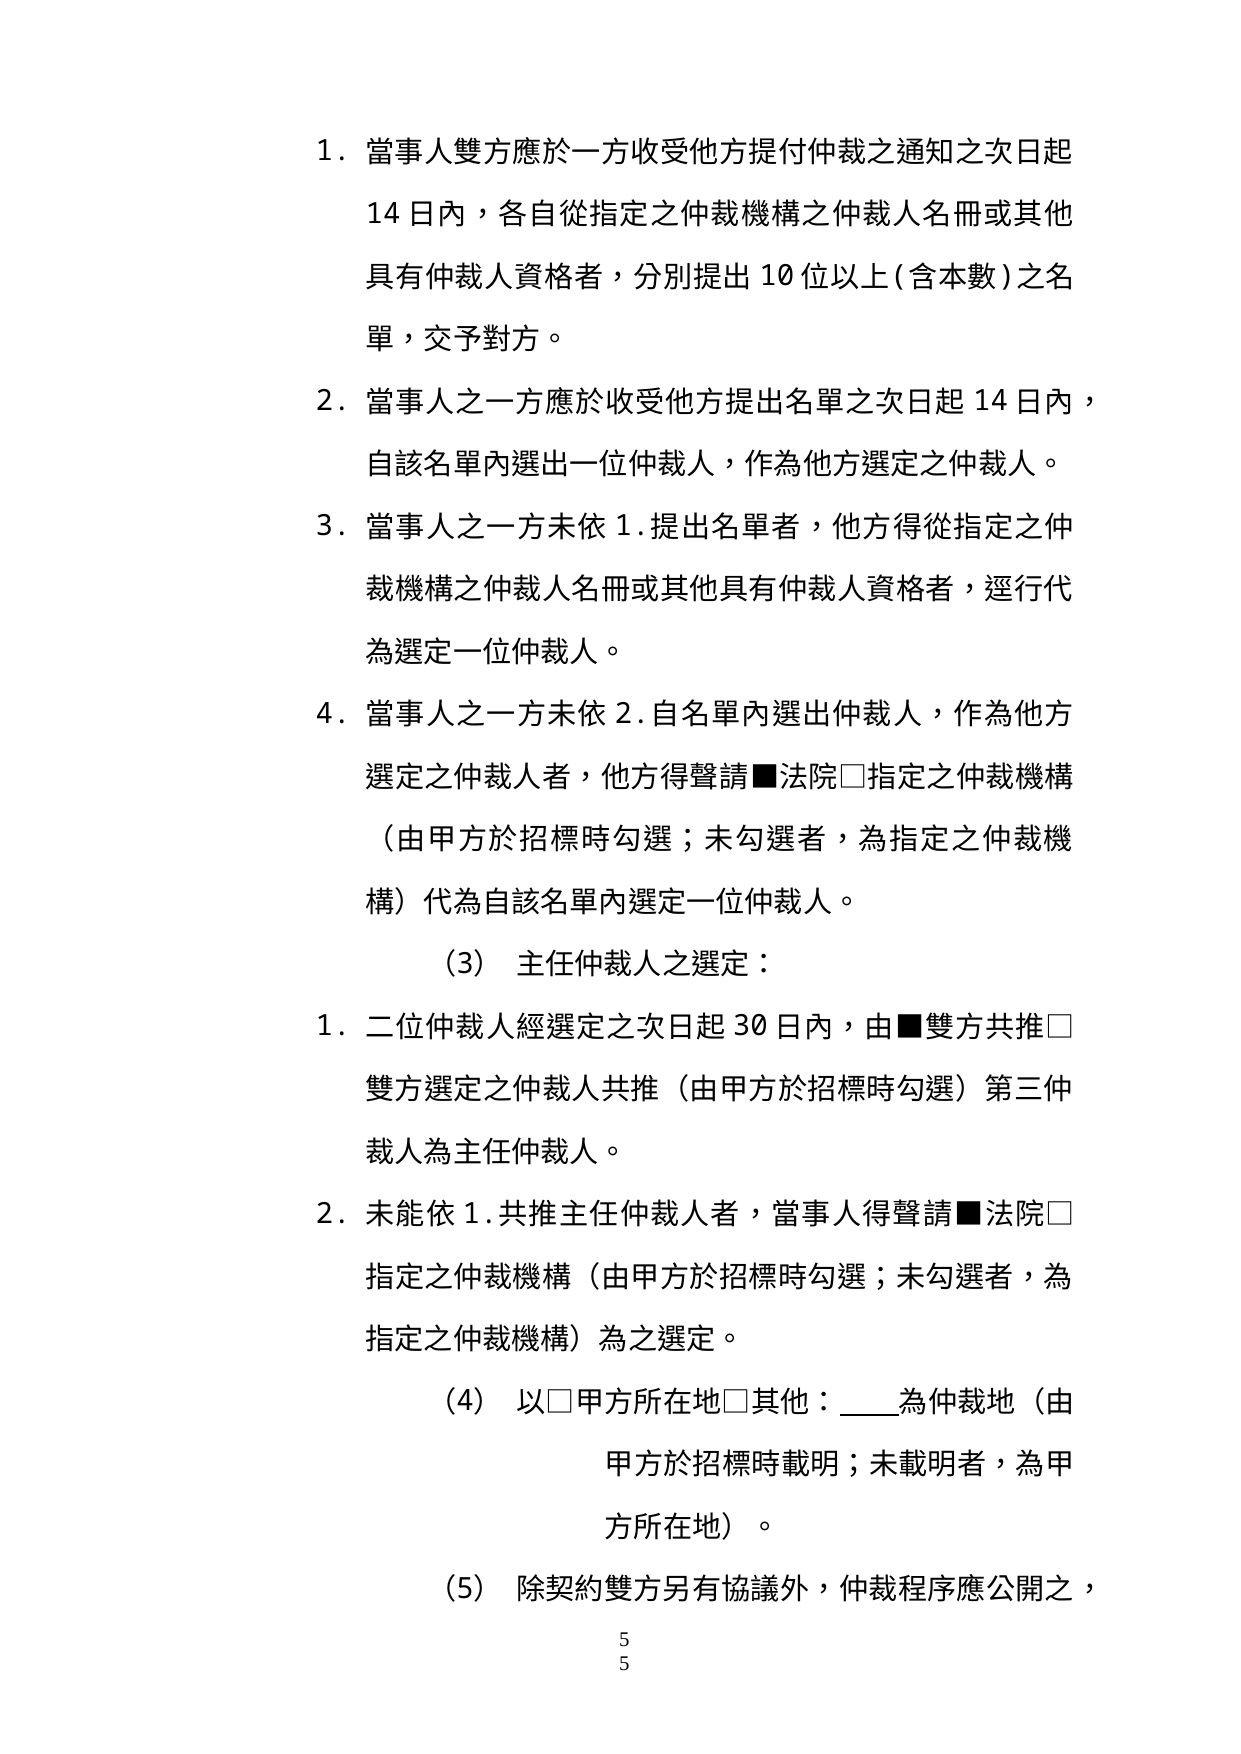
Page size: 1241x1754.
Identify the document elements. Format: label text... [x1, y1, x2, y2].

list 除契約雙方另有協議外，仲裁程序應公開之，仲裁判斷書雙方均得公開，並同意仲裁機構公開於其網站。 [427, 1545, 1075, 1608]
list 當事人之一方未依2.自名單內選出仲裁人，作為他方選定之仲裁人者，他方得聲請■法院□指定之仲裁機構（由甲方於招標時勾選；未勾選者，為指定之仲裁機構）代為自該名單內選定一位仲裁人。 [315, 670, 1075, 920]
list 未能依1.共推主任仲裁人者，當事人得聲請■法院□指定之仲裁機構（由甲方於招標時勾選；未勾選者，為指定之仲裁機構）為之選定。 [315, 1170, 1075, 1358]
list 當事人之一方應於收受他方提出名單之次日起14日內，自該名單內選出一位仲裁人，作為他方選定之仲裁人。 [315, 358, 1075, 483]
list 主任仲裁人之選定： [427, 920, 1075, 983]
list 當事人之一方未依1.提出名單者，他方得從指定之仲裁機構之仲裁人名冊或其他具有仲裁人資格者，逕行代為選定一位仲裁人。 [315, 483, 1075, 670]
list 以□甲方所在地□其他：＿＿為仲裁地（由甲方於招標時載明；未載明者，為甲方所在地）。 [427, 1358, 1075, 1545]
list 二位仲裁人經選定之次日起30日內，由■雙方共推□雙方選定之仲裁人共推（由甲方於招標時勾選）第三仲裁人為主任仲裁人。 [315, 983, 1075, 1170]
list 當事人雙方應於一方收受他方提付仲裁之通知之次日起14日內，各自從指定之仲裁機構之仲裁人名冊或其他具有仲裁人資格者，分別提出10位以上(含本數)之名單，交予對方。 [315, 108, 1075, 358]
